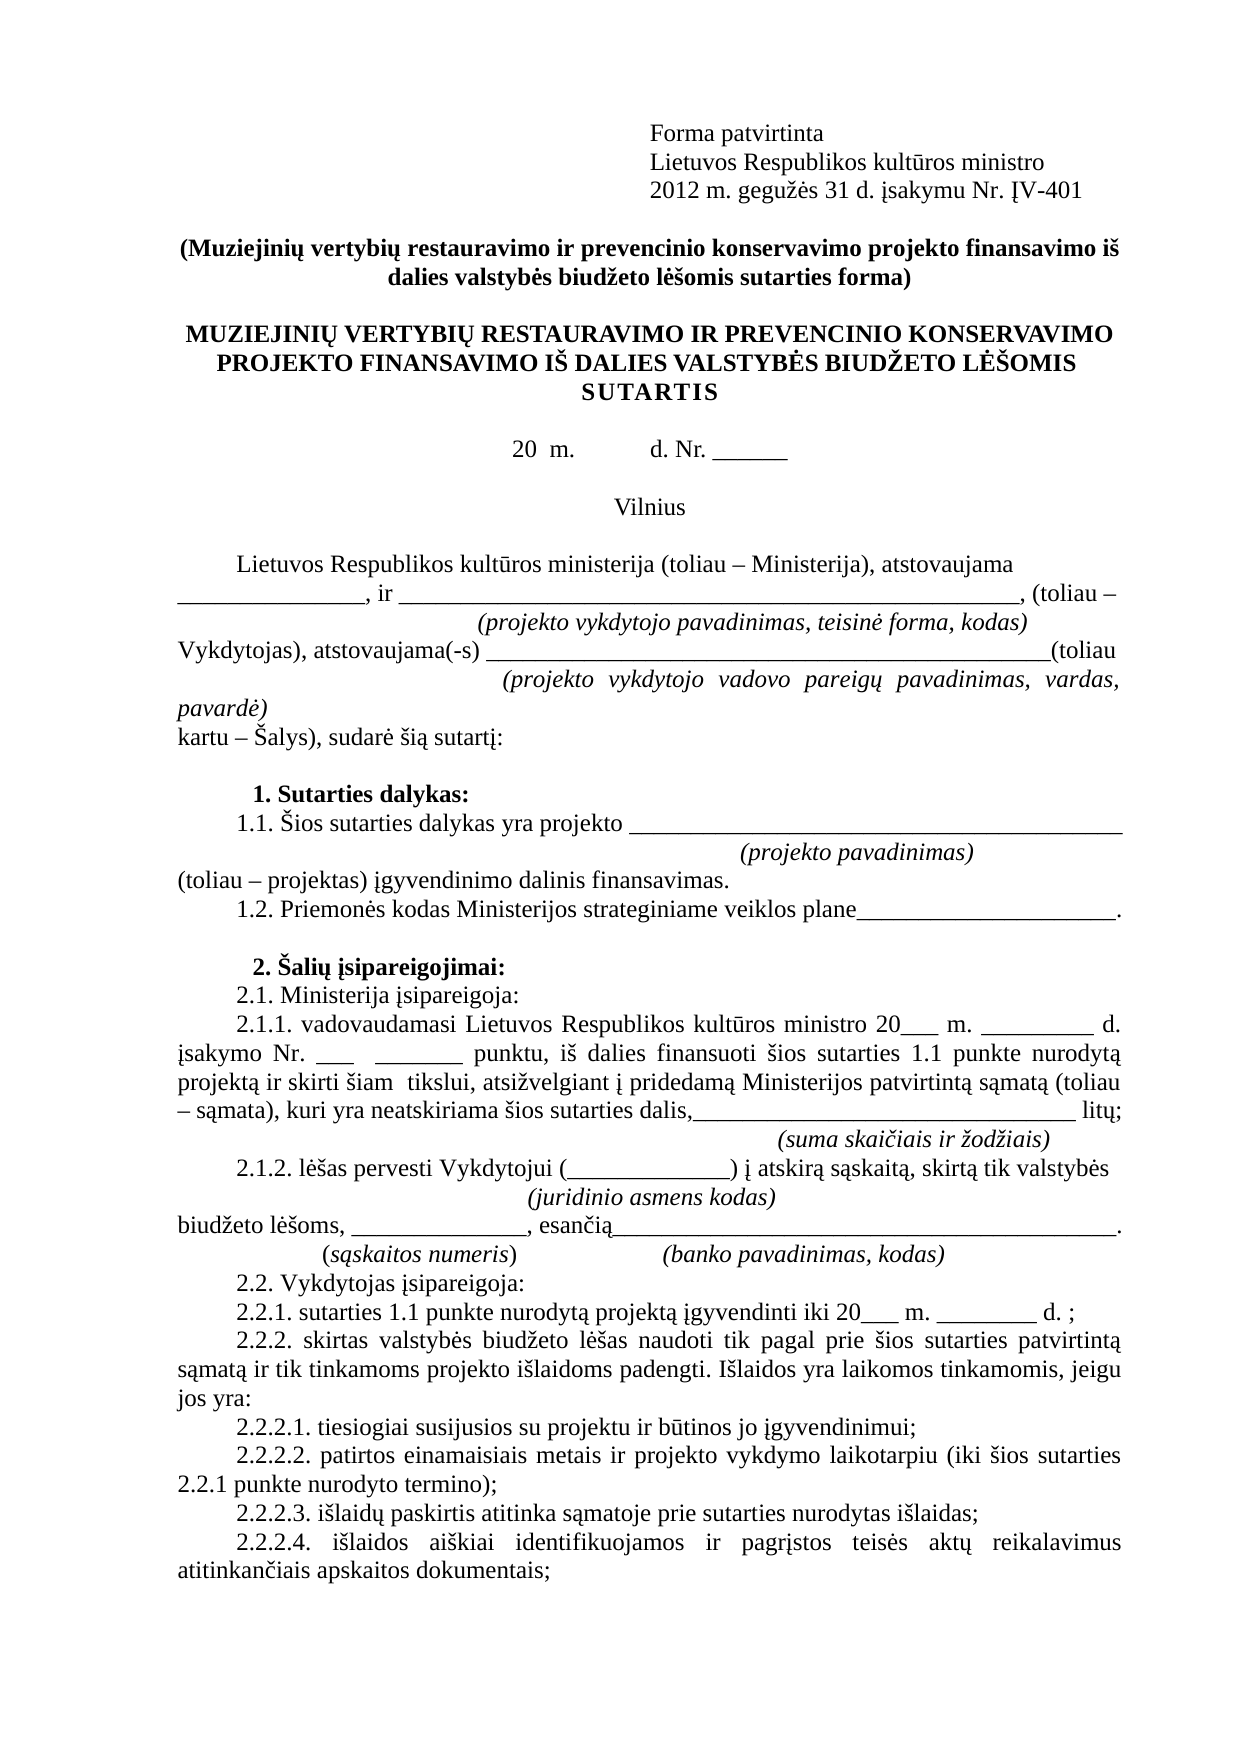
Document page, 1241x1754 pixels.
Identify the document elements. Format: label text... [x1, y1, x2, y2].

text 2.2.1. sutarties 1.1 punkte nurodytą projektą įgyvendinti iki 20___ m. ________ d. ; [177, 1297, 1122, 1326]
text 2.2. Vykdytojas įsipareigoja: [177, 1268, 1122, 1297]
text 2.1.2. lėšas pervesti Vykdytojui (_____________) į atskirą sąskaitą, skirtą tik valstybės [177, 1153, 1122, 1182]
text (projekto vykdytojo pavadinimas, teisinė forma, kodas) [177, 607, 1122, 636]
text 2.2.2.2. patirtos einamaisiais metais ir projekto vykdymo laikotarpiu (iki šios sutarties 2.2.1 punkte nurodyto termino); [177, 1441, 1122, 1498]
table_header (sąskaitos numeris) [177, 1239, 526, 1268]
text 1.1. Šios sutarties dalykas yra projekto [177, 808, 1122, 837]
text MUZIEJINIŲ VERTYBIŲ RESTAURAVIMO IR PREVENCINIO KONSERVAVIMO PROJEKTO FINANSAVIMO IŠ DALIES VALSTYBĖS BIUDŽETO LĖŠOMIS [177, 319, 1122, 377]
text 1.2. Priemonės kodas Ministerijos strateginiame veiklos plane . [177, 894, 1122, 923]
text 2.2.2.3. išlaidų paskirtis atitinka sąmatoje prie sutarties nurodytas išlaidas; [177, 1498, 1122, 1527]
table_header (banko pavadinimas, kodas) [651, 1239, 1122, 1268]
text Forma patvirtinta [649, 118, 1122, 147]
text 2012 m. gegužės 31 d. įsakymu Nr. ĮV-401 [649, 176, 1122, 204]
text _______________, ir , (toliau – [177, 578, 1122, 607]
text 2.1.1. vadovaudamasi Lietuvos Respublikos kultūros ministro 20___ m. _________ d. įsakymo Nr. ___ _______ punktu, iš dalies finansuoti šios sutarties 1.1 punkte nurodytą projektą ir skirti šiam tikslui, atsižvelgiant į pridedamą Ministerijos patvirtintą sąmatą (toliau – sąmata), kuri yra neatskiriama šios sutarties dalis, litų; [177, 1009, 1122, 1124]
text (suma skaičiais ir žodžiais) [552, 1124, 1122, 1153]
text 2.2.2. skirtas valstybės biudžeto lėšas naudoti tik pagal prie šios sutarties patvirtintą sąmatą ir tik tinkamoms projekto išlaidoms padengti. Išlaidos yra laikomos tinkamomis, jeigu jos yra: [177, 1326, 1122, 1412]
text Vilnius [177, 492, 1122, 521]
text 20 m. d. Nr. ______ [177, 434, 1122, 463]
text biudžeto lėšoms, ______________, esančią . [177, 1211, 1124, 1239]
text 2.2.2.4. išlaidos aiškiai identifikuojamos ir pagrįstos teisės aktų reikalavimus atitinkančiais apskaitos dokumentais; [177, 1527, 1122, 1584]
table_header [526, 1239, 651, 1268]
text (projekto vykdytojo vadovo pareigų pavadinimas, vardas, pavardė) [177, 664, 1122, 722]
text 2.1. Ministerija įsipareigoja: [177, 981, 1122, 1009]
text Lietuvos Respublikos kultūros ministerija (toliau – Ministerija), atstovaujama [177, 549, 1122, 578]
text 1. Sutarties dalykas: [177, 779, 1139, 808]
text Vykdytojas), atstovaujama(-s) (toliau [177, 636, 1122, 664]
text (projekto pavadinimas) [402, 837, 1139, 866]
text (toliau – projektas) įgyvendinimo dalinis finansavimas. [177, 866, 1139, 894]
text 2.2.2.1. tiesiogiai susijusios su projektu ir būtinos jo įgyvendinimui; [177, 1412, 1122, 1441]
text Lietuvos Respublikos kultūros ministro [649, 147, 1122, 176]
text 2. Šalių įsipareigojimai: [177, 952, 1122, 981]
text (Muziejinių vertybių restauravimo ir prevencinio konservavimo projekto finansavimo iš dalies valstybės biudžeto lėšomis sutarties forma) [177, 233, 1122, 291]
text SUTARTIS [177, 377, 1122, 406]
text (juridinio asmens kodas) [527, 1182, 1139, 1211]
text kartu – Šalys), sudarė šią sutartį: [177, 722, 1122, 751]
